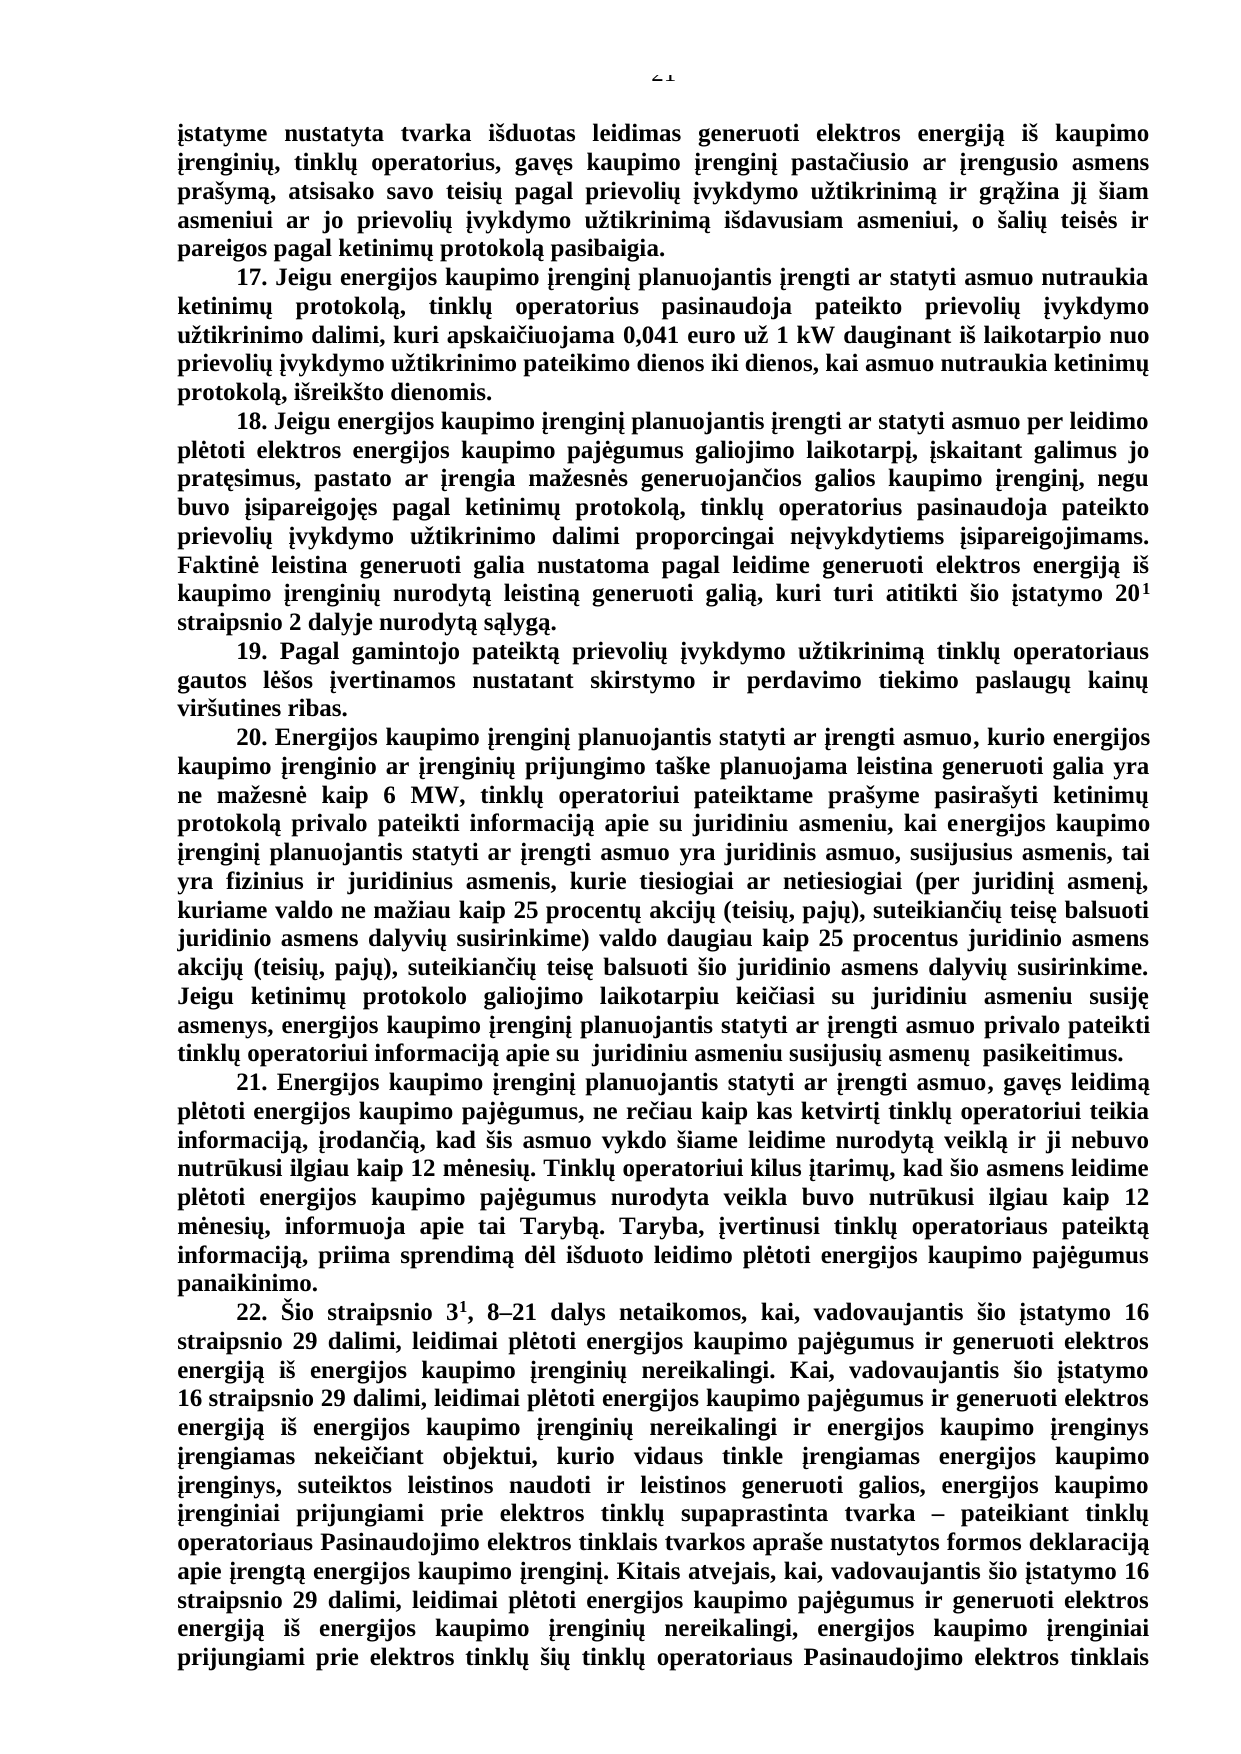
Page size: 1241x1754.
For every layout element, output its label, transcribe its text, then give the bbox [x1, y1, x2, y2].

text 21. Energijos kaupimo įrenginį planuojantis statyti ar įrengti asmuo, gavęs leidimą plėtoti energijos kaupimo pajėgumus, ne rečiau kaip kas ketvirtį tinklų operatoriui teikia informaciją, įrodančią, kad šis asmuo vykdo šiame leidime nurodytą veiklą ir ji nebuvo nutrūkusi ilgiau kaip 12 mėnesių. Tinklų operatoriui kilus įtarimų, kad šio asmens leidime plėtoti energijos kaupimo pajėgumus nurodyta veikla buvo nutrūkusi ilgiau kaip 12 mėnesių, informuoja apie tai Tarybą. Taryba, įvertinusi tinklų operatoriaus pateiktą informaciją, priima sprendimą dėl išduoto leidimo plėtoti energijos kaupimo pajėgumus panaikinimo. [177, 1067, 1150, 1297]
text 17. Jeigu energijos kaupimo įrenginį planuojantis įrengti ar statyti asmuo nutraukia ketinimų protokolą, tinklų operatorius pasinaudoja pateikto prievolių įvykdymo užtikrinimo dalimi, kuri apskaičiuojama 0,041 euro už 1 kW dauginant iš laikotarpio nuo prievolių įvykdymo užtikrinimo pateikimo dienos iki dienos, kai asmuo nutraukia ketinimų protokolą, išreikšto dienomis. [177, 262, 1150, 406]
text įstatyme nustatyta tvarka išduotas leidimas generuoti elektros energiją iš kaupimo įrenginių, tinklų operatorius, gavęs kaupimo įrenginį pastačiusio ar įrengusio asmens prašymą, atsisako savo teisių pagal prievolių įvykdymo užtikrinimą ir grąžina jį šiam asmeniui ar jo prievolių įvykdymo užtikrinimą išdavusiam asmeniui, o šalių teisės ir pareigos pagal ketinimų protokolą pasibaigia. [177, 118, 1150, 262]
text 22. Šio straipsnio 31, 8–21 dalys netaikomos, kai, vadovaujantis šio įstatymo 16 straipsnio 29 dalimi, leidimai plėtoti energijos kaupimo pajėgumus ir generuoti elektros energiją iš energijos kaupimo įrenginių nereikalingi. Kai, vadovaujantis šio įstatymo 16 straipsnio 29 dalimi, leidimai plėtoti energijos kaupimo pajėgumus ir generuoti elektros energiją iš energijos kaupimo įrenginių nereikalingi ir energijos kaupimo įrenginys įrengiamas nekeičiant objektui, kurio vidaus tinkle įrengiamas energijos kaupimo įrenginys, suteiktos leistinos naudoti ir leistinos generuoti galios, energijos kaupimo įrenginiai prijungiami prie elektros tinklų supaprastinta tvarka – pateikiant tinklų operatoriaus Pasinaudojimo elektros tinklais tvarkos apraše nustatytos formos deklaraciją apie įrengtą energijos kaupimo įrenginį. Kitais atvejais, kai, vadovaujantis šio įstatymo 16 straipsnio 29 dalimi, leidimai plėtoti energijos kaupimo pajėgumus ir generuoti elektros energiją iš energijos kaupimo įrenginių nereikalingi, energijos kaupimo įrenginiai prijungiami prie elektros tinklų šių tinklų operatoriaus Pasinaudojimo elektros tinklais [177, 1297, 1150, 1671]
text 19. Pagal gamintojo pateiktą prievolių įvykdymo užtikrinimą tinklų operatoriaus gautos lėšos įvertinamos nustatant skirstymo ir perdavimo tiekimo paslaugų kainų viršutines ribas. [177, 636, 1150, 722]
text 20. Energijos kaupimo įrenginį planuojantis statyti ar įrengti asmuo, kurio energijos kaupimo įrenginio ar įrenginių prijungimo taške planuojama leistina generuoti galia yra ne mažesnė kaip 6 MW, tinklų operatoriui pateiktame prašyme pasirašyti ketinimų protokolą privalo pateikti informaciją apie su juridiniu asmeniu, kai energijos kaupimo įrenginį planuojantis statyti ar įrengti asmuo yra juridinis asmuo, susijusius asmenis, tai yra fizinius ir juridinius asmenis, kurie tiesiogiai ar netiesiogiai (per juridinį asmenį, kuriame valdo ne mažiau kaip 25 procentų akcijų (teisių, pajų), suteikiančių teisę balsuoti juridinio asmens dalyvių susirinkime) valdo daugiau kaip 25 procentus juridinio asmens akcijų (teisių, pajų), suteikiančių teisę balsuoti šio juridinio asmens dalyvių susirinkime. Jeigu ketinimų protokolo galiojimo laikotarpiu keičiasi su juridiniu asmeniu susiję asmenys, energijos kaupimo įrenginį planuojantis statyti ar įrengti asmuo privalo pateikti tinklų operatoriui informaciją apie su juridiniu asmeniu susijusių asmenų pasikeitimus. [177, 722, 1150, 1067]
text 18. Jeigu energijos kaupimo įrenginį planuojantis įrengti ar statyti asmuo per leidimo plėtoti elektros energijos kaupimo pajėgumus galiojimo laikotarpį, įskaitant galimus jo pratęsimus, pastato ar įrengia mažesnės generuojančios galios kaupimo įrenginį, negu buvo įsipareigojęs pagal ketinimų protokolą, tinklų operatorius pasinaudoja pateikto prievolių įvykdymo užtikrinimo dalimi proporcingai neįvykdytiems įsipareigojimams. Faktinė leistina generuoti galia nustatoma pagal leidime generuoti elektros energiją iš kaupimo įrenginių nurodytą leistiną generuoti galią, kuri turi atitikti šio įstatymo 201 straipsnio 2 dalyje nurodytą sąlygą. [177, 406, 1150, 636]
